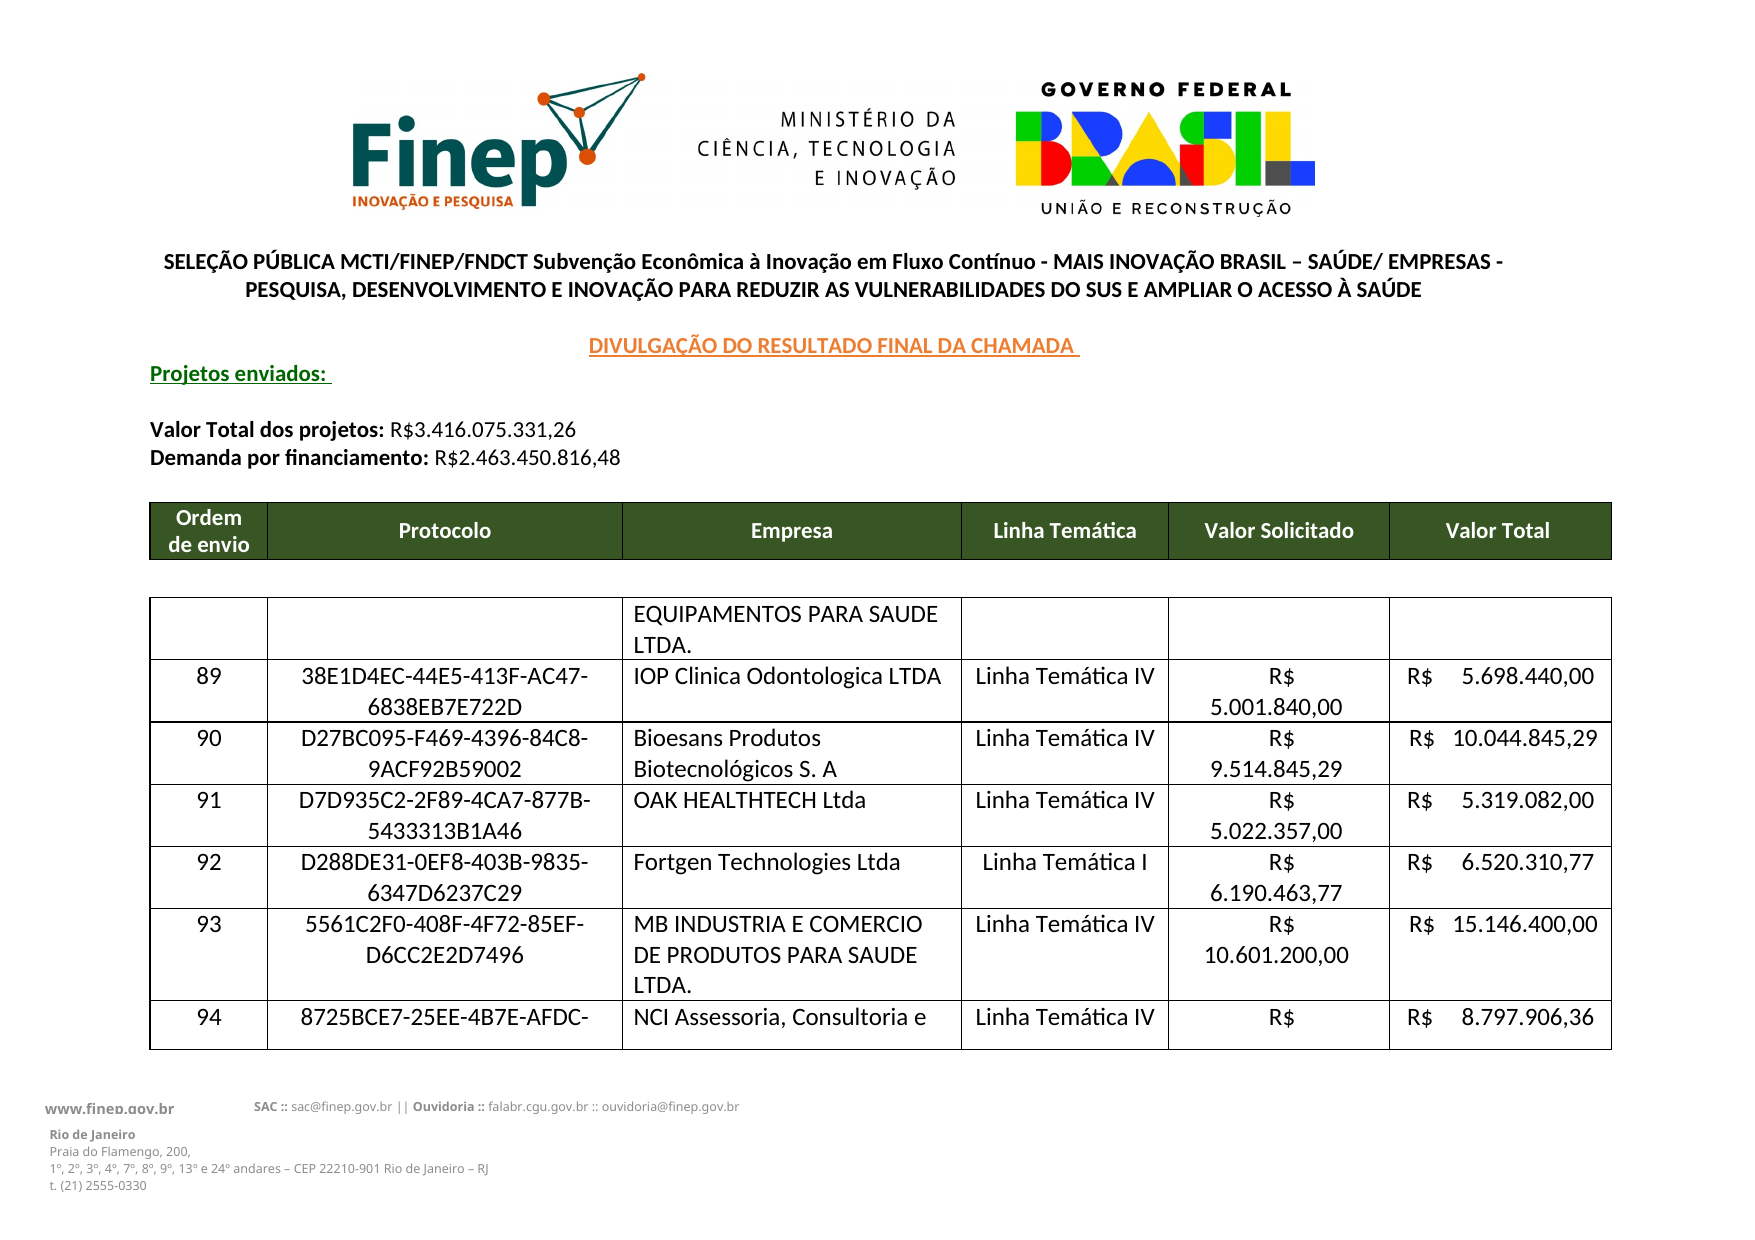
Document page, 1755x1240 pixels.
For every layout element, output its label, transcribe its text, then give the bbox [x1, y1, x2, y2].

table_cell Linha Temática IV [962, 723, 1168, 783]
table_cell 38E1D4EC-44E5-413F-AC47-6838EB7E722D [268, 660, 622, 721]
table_cell R$ 8.797.906,36 [1390, 1001, 1611, 1049]
table_cell R$ 10.044.845,29 [1390, 723, 1611, 783]
table_cell Linha Temática IV [962, 785, 1168, 846]
table_cell R$ 15.146.400,00 [1390, 909, 1611, 1000]
table_cell Bioesans Produtos Biotecnológicos S. A [623, 723, 961, 783]
table_cell R$ 5.698.440,00 [1390, 660, 1611, 721]
table_cell D7D935C2-2F89-4CA7-877B-5433313B1A46 [268, 785, 622, 846]
table_cell [1390, 598, 1611, 659]
table_cell Linha Temática IV [962, 660, 1168, 721]
table_cell EQUIPAMENTOS PARA SAUDE LTDA. [623, 598, 961, 659]
table_cell IOP Clinica Odontologica LTDA [623, 660, 961, 721]
table_cell Linha Temática IV [962, 1001, 1168, 1049]
table_cell [962, 598, 1168, 659]
table_cell 90 [151, 723, 267, 783]
table_cell 92 [151, 847, 267, 908]
table_cell R$ [1169, 1001, 1389, 1049]
table_cell [151, 598, 267, 659]
table_cell [1169, 598, 1389, 659]
table_cell MB INDUSTRIA E COMERCIO DE PRODUTOS PARA SAUDE LTDA. [623, 909, 961, 1000]
table_cell 5561C2F0-408F-4F72-85EF-D6CC2E2D7496 [268, 909, 622, 1000]
table_cell 94 [151, 1001, 267, 1049]
table_cell D27BC095-F469-4396-84C8-9ACF92B59002 [268, 723, 622, 783]
table_cell 91 [151, 785, 267, 846]
table_cell R$ 6.190.463,77 [1169, 847, 1389, 908]
table_cell Linha Temática I [962, 847, 1168, 908]
table_cell Fortgen Technologies Ltda [623, 847, 961, 908]
table_cell 89 [151, 660, 267, 721]
table_cell D288DE31-0EF8-403B-9835-6347D6237C29 [268, 847, 622, 908]
table_cell R$ 5.319.082,00 [1390, 785, 1611, 846]
table_cell 8725BCE7-25EE-4B7E-AFDC- [268, 1001, 622, 1049]
table_cell NCI Assessoria, Consultoria e [623, 1001, 961, 1049]
table_cell R$ 5.001.840,00 [1169, 660, 1389, 721]
table_cell R$ 9.514.845,29 [1169, 723, 1389, 783]
table_cell R$ 6.520.310,77 [1390, 847, 1611, 908]
table_cell OAK HEALTHTECH Ltda [623, 785, 961, 846]
table_cell R$ 10.601.200,00 [1169, 909, 1389, 1000]
table_cell [268, 598, 622, 659]
table_cell R$ 5.022.357,00 [1169, 785, 1389, 846]
table_cell 93 [151, 909, 267, 1000]
table_cell Linha Temática IV [962, 909, 1168, 1000]
